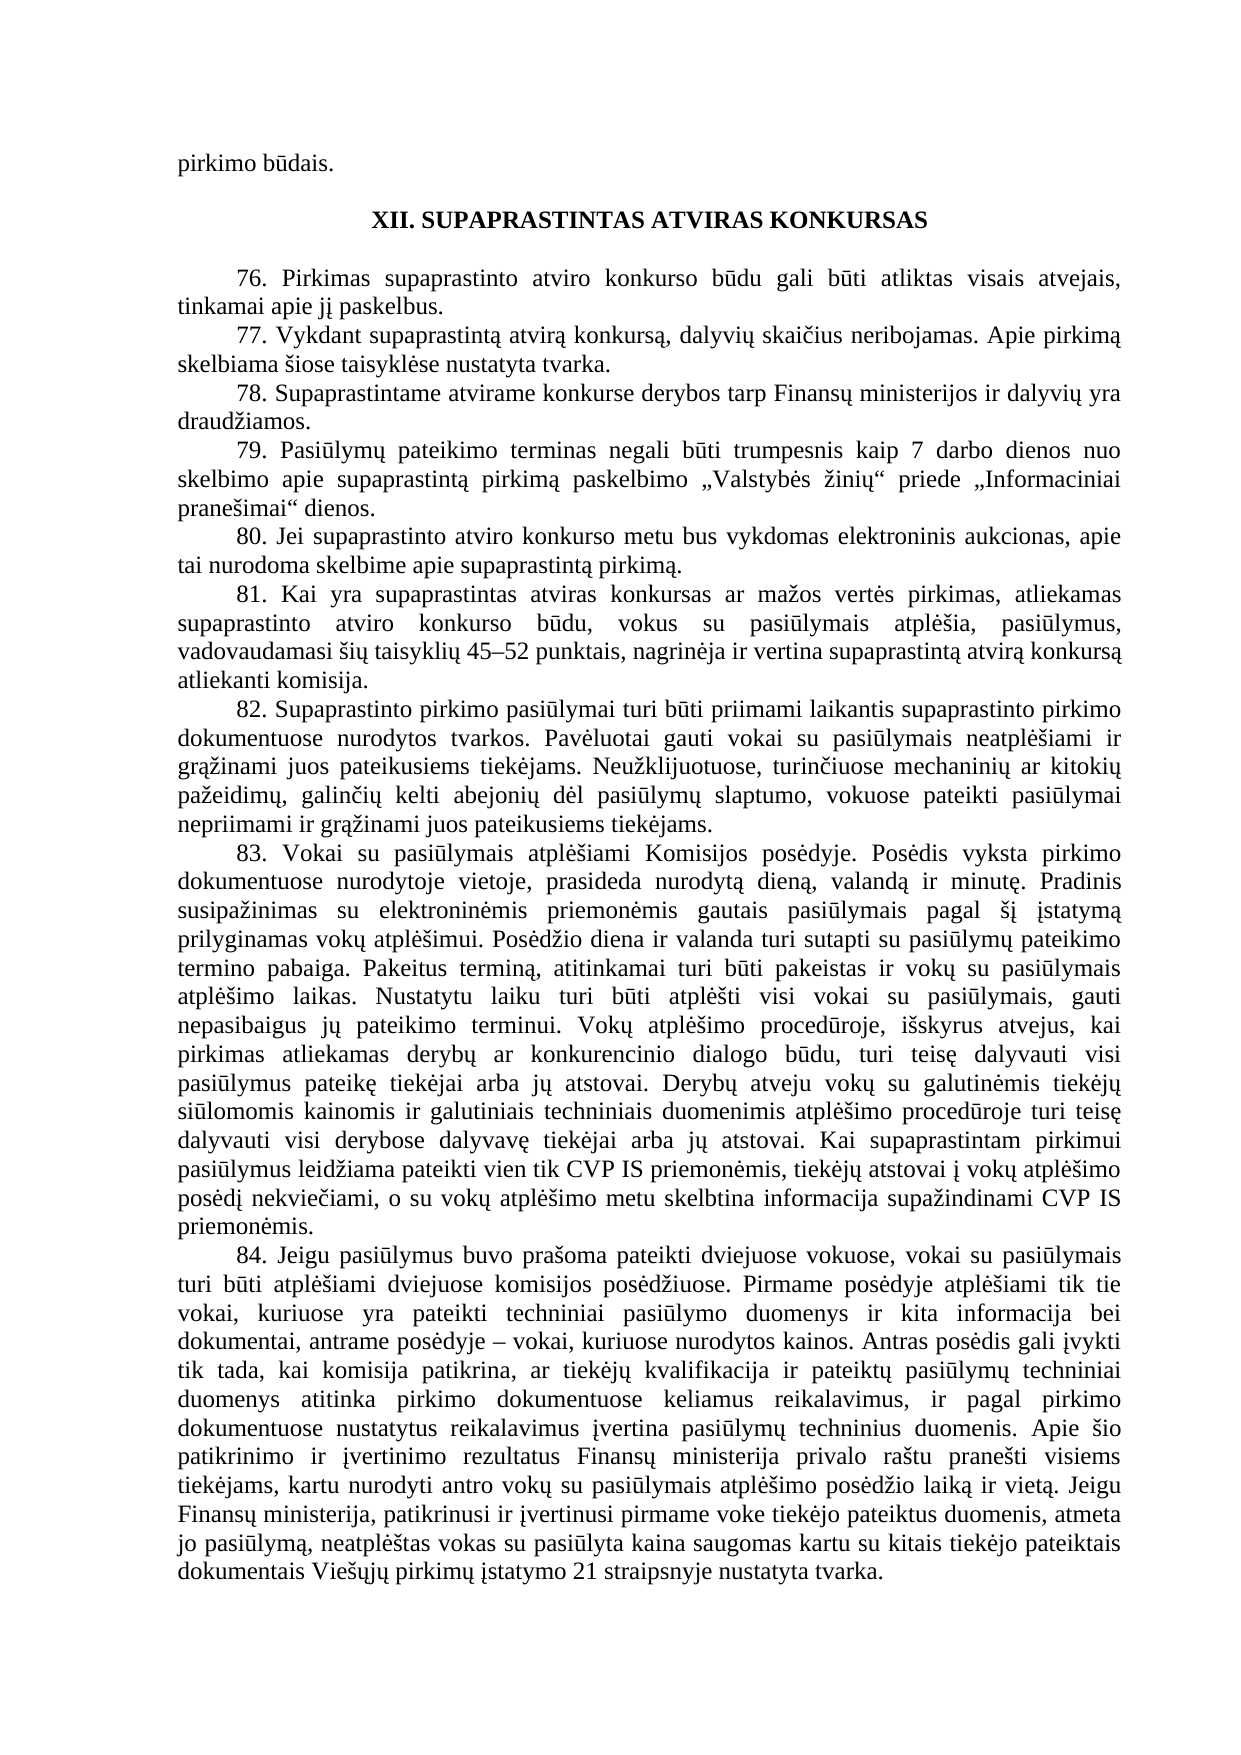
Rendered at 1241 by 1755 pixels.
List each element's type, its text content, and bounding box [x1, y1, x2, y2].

text 82. Supaprastinto pirkimo pasiūlymai turi būti priimami laikantis supaprastinto pirkimo dokumentuose nurodytos tvarkos. Pavėluotai gauti vokai su pasiūlymais neatplėšiami ir grąžinami juos pateikusiems tiekėjams. Neužklijuotuose, turinčiuose mechaninių ar kitokių pažeidimų, galinčių kelti abejonių dėl pasiūlymų slaptumo, vokuose pateikti pasiūlymai nepriimami ir grąžinami juos pateikusiems tiekėjams. [177, 694, 1122, 838]
text 79. Pasiūlymų pateikimo terminas negali būti trumpesnis kaip 7 darbo dienos nuo skelbimo apie supaprastintą pirkimą paskelbimo „Valstybės žinių“ priede „Informaciniai pranešimai“ dienos. [177, 435, 1122, 521]
text 84. Jeigu pasiūlymus buvo prašoma pateikti dviejuose vokuose, vokai su pasiūlymais turi būti atplėšiami dviejuose komisijos posėdžiuose. Pirmame posėdyje atplėšiami tik tie vokai, kuriuose yra pateikti techniniai pasiūlymo duomenys ir kita informacija bei dokumentai, antrame posėdyje – vokai, kuriuose nurodytos kainos. Antras posėdis gali įvykti tik tada, kai komisija patikrina, ar tiekėjų kvalifikacija ir pateiktų pasiūlymų techniniai duomenys atitinka pirkimo dokumentuose keliamus reikalavimus, ir pagal pirkimo dokumentuose nustatytus reikalavimus įvertina pasiūlymų techninius duomenis. Apie šio patikrinimo ir įvertinimo rezultatus Finansų ministerija privalo raštu pranešti visiems tiekėjams, kartu nurodyti antro vokų su pasiūlymais atplėšimo posėdžio laiką ir vietą. Jeigu Finansų ministerija, patikrinusi ir įvertinusi pirmame voke tiekėjo pateiktus duomenis, atmeta jo pasiūlymą, neatplėštas vokas su pasiūlyta kaina saugomas kartu su kitais tiekėjo pateiktais dokumentais Viešųjų pirkimų įstatymo 21 straipsnyje nustatyta tvarka. [177, 1240, 1122, 1585]
text 77. Vykdant supaprastintą atvirą konkursą, dalyvių skaičius neribojamas. Apie pirkimą skelbiama šiose taisyklėse nustatyta tvarka. [177, 320, 1122, 378]
text XII. SUPAPRASTINTAS ATVIRAS KONKURSAS [177, 205, 1122, 234]
text pirkimo būdais. [177, 148, 1122, 176]
text 83. Vokai su pasiūlymais atplėšiami Komisijos posėdyje. Posėdis vyksta pirkimo dokumentuose nurodytoje vietoje, prasideda nurodytą dieną, valandą ir minutę. Pradinis susipažinimas su elektroninėmis priemonėmis gautais pasiūlymais pagal šį įstatymą prilyginamas vokų atplėšimui. Posėdžio diena ir valanda turi sutapti su pasiūlymų pateikimo termino pabaiga. Pakeitus terminą, atitinkamai turi būti pakeistas ir vokų su pasiūlymais atplėšimo laikas. Nustatytu laiku turi būti atplėšti visi vokai su pasiūlymais, gauti nepasibaigus jų pateikimo terminui. Vokų atplėšimo procedūroje, išskyrus atvejus, kai pirkimas atliekamas derybų ar konkurencinio dialogo būdu, turi teisę dalyvauti visi pasiūlymus pateikę tiekėjai arba jų atstovai. Derybų atveju vokų su galutinėmis tiekėjų siūlomomis kainomis ir galutiniais techniniais duomenimis atplėšimo procedūroje turi teisę dalyvauti visi derybose dalyvavę tiekėjai arba jų atstovai. Kai supaprastintam pirkimui pasiūlymus leidžiama pateikti vien tik CVP IS priemonėmis, tiekėjų atstovai į vokų atplėšimo posėdį nekviečiami, o su vokų atplėšimo metu skelbtina informacija supažindinami CVP IS priemonėmis. [177, 838, 1122, 1240]
text 76. Pirkimas supaprastinto atviro konkurso būdu gali būti atliktas visais atvejais, tinkamai apie jį paskelbus. [177, 263, 1122, 320]
text 81. Kai yra supaprastintas atviras konkursas ar mažos vertės pirkimas, atliekamas supaprastinto atviro konkurso būdu, vokus su pasiūlymais atplėšia, pasiūlymus, vadovaudamasi šių taisyklių 45–52 punktais, nagrinėja ir vertina supaprastintą atvirą konkursą atliekanti komisija. [177, 579, 1122, 694]
text 78. Supaprastintame atvirame konkurse derybos tarp Finansų ministerijos ir dalyvių yra draudžiamos. [177, 378, 1122, 435]
text 80. Jei supaprastinto atviro konkurso metu bus vykdomas elektroninis aukcionas, apie tai nurodoma skelbime apie supaprastintą pirkimą. [177, 521, 1122, 579]
